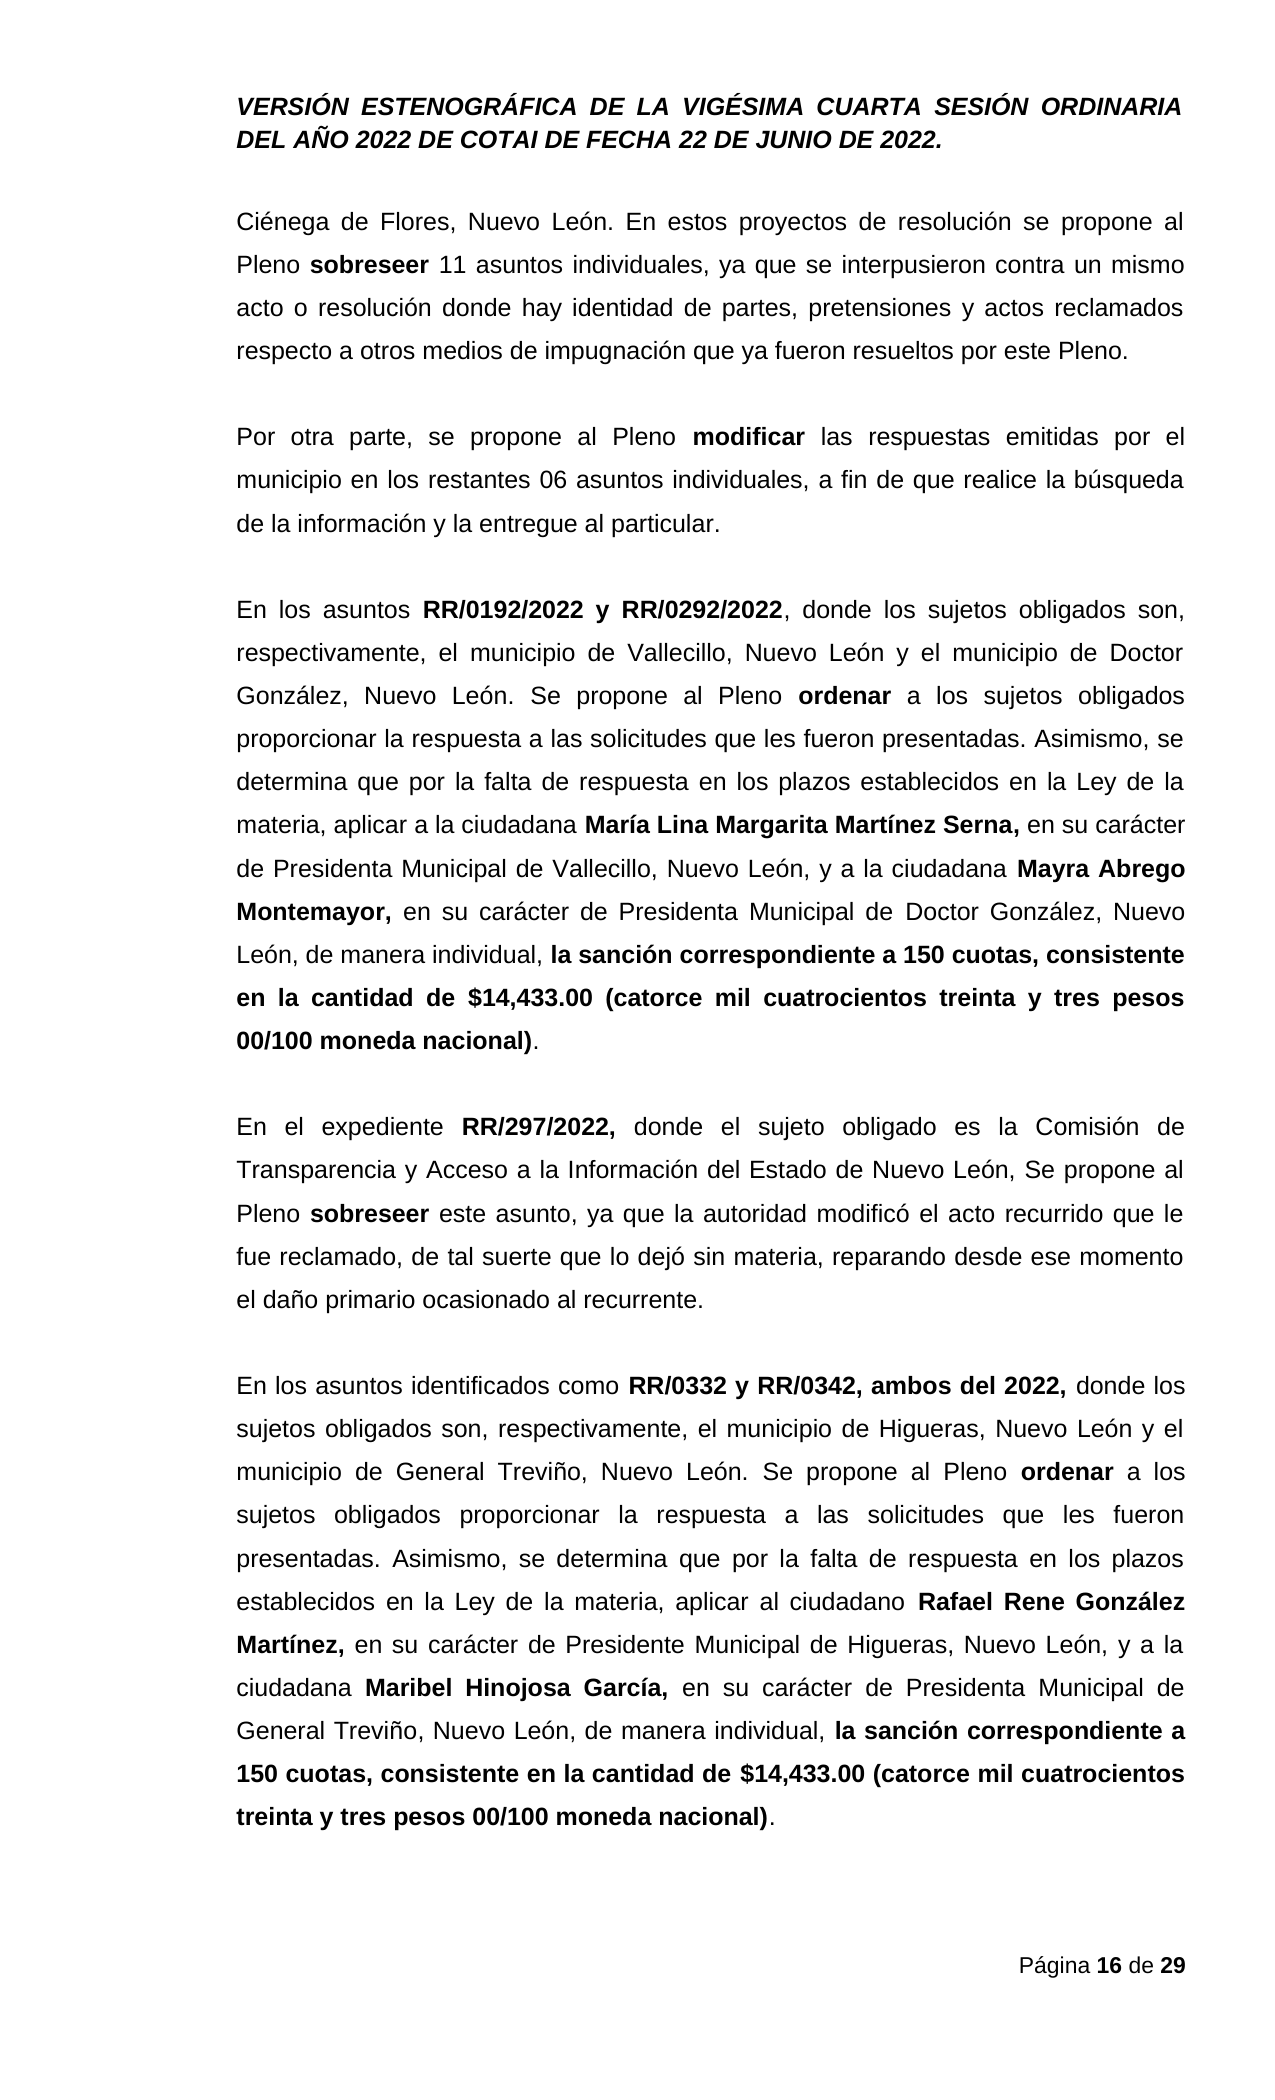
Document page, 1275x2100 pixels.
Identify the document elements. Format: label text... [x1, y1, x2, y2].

text Por otra parte, se propone al Pleno modificar las respuestas emitidas por el municipio en los restantes 06 asuntos individuales, a fin de que realice la búsqueda de la información y la entregue al particular. [236, 422, 1186, 537]
text En los asuntos identificados como RR/0332 y RR/0342, ambos del 2022, donde los sujetos obligados son, respectivamente, el municipio de Higueras, Nuevo León y el municipio de General Treviño, Nuevo León. Se propone al Pleno ordenar a los sujetos obligados proporcionar la respuesta a las solicitudes que les fueron presentadas. Asimismo, se determina que por la falta de respuesta en los plazos establecidos en la Ley de la materia, aplicar al ciudadano Rafael Rene González Martínez, en su carácter de Presidente Municipal de Higueras, Nuevo León, y a la ciudadana Maribel Hinojosa García, en su carácter de Presidenta Municipal de General Treviño, Nuevo León, de manera individual, la sanción correspondiente a 150 cuotas, consistente en la cantidad de $14,433.00 (catorce mil cuatrocientos treinta y tres pesos 00/100 moneda nacional). [236, 1371, 1186, 1831]
text En los asuntos RR/0192/2022 y RR/0292/2022, donde los sujetos obligados son, respectivamente, el municipio de Vallecillo, Nuevo León y el municipio de Doctor González, Nuevo León. Se propone al Pleno ordenar a los sujetos obligados proporcionar la respuesta a las solicitudes que les fueron presentadas. Asimismo, se determina que por la falta de respuesta en los plazos establecidos en la Ley de la materia, aplicar a la ciudadana María Lina Margarita Martínez Serna, en su carácter de Presidenta Municipal de Vallecillo, Nuevo León, y a la ciudadana Mayra Abrego Montemayor, en su carácter de Presidenta Municipal de Doctor González, Nuevo León, de manera individual, la sanción correspondiente a 150 cuotas, consistente en la cantidad de $14,433.00 (catorce mil cuatrocientos treinta y tres pesos 00/100 moneda nacional). [236, 595, 1186, 1055]
text Ciénega de Flores, Nuevo León. En estos proyectos de resolución se propone al Pleno sobreseer 11 asuntos individuales, ya que se interpusieron contra un mismo acto o resolución donde hay identidad de partes, pretensiones y actos reclamados respecto a otros medios de impugnación que ya fueron resueltos por este Pleno. [236, 207, 1186, 365]
text En el expediente RR/297/2022, donde el sujeto obligado es la Comisión de Transparencia y Acceso a la Información del Estado de Nuevo León, Se propone al Pleno sobreseer este asunto, ya que la autoridad modificó el acto recurrido que le fue reclamado, de tal suerte que lo dejó sin materia, reparando desde ese momento el daño primario ocasionado al recurrente. [236, 1112, 1186, 1314]
